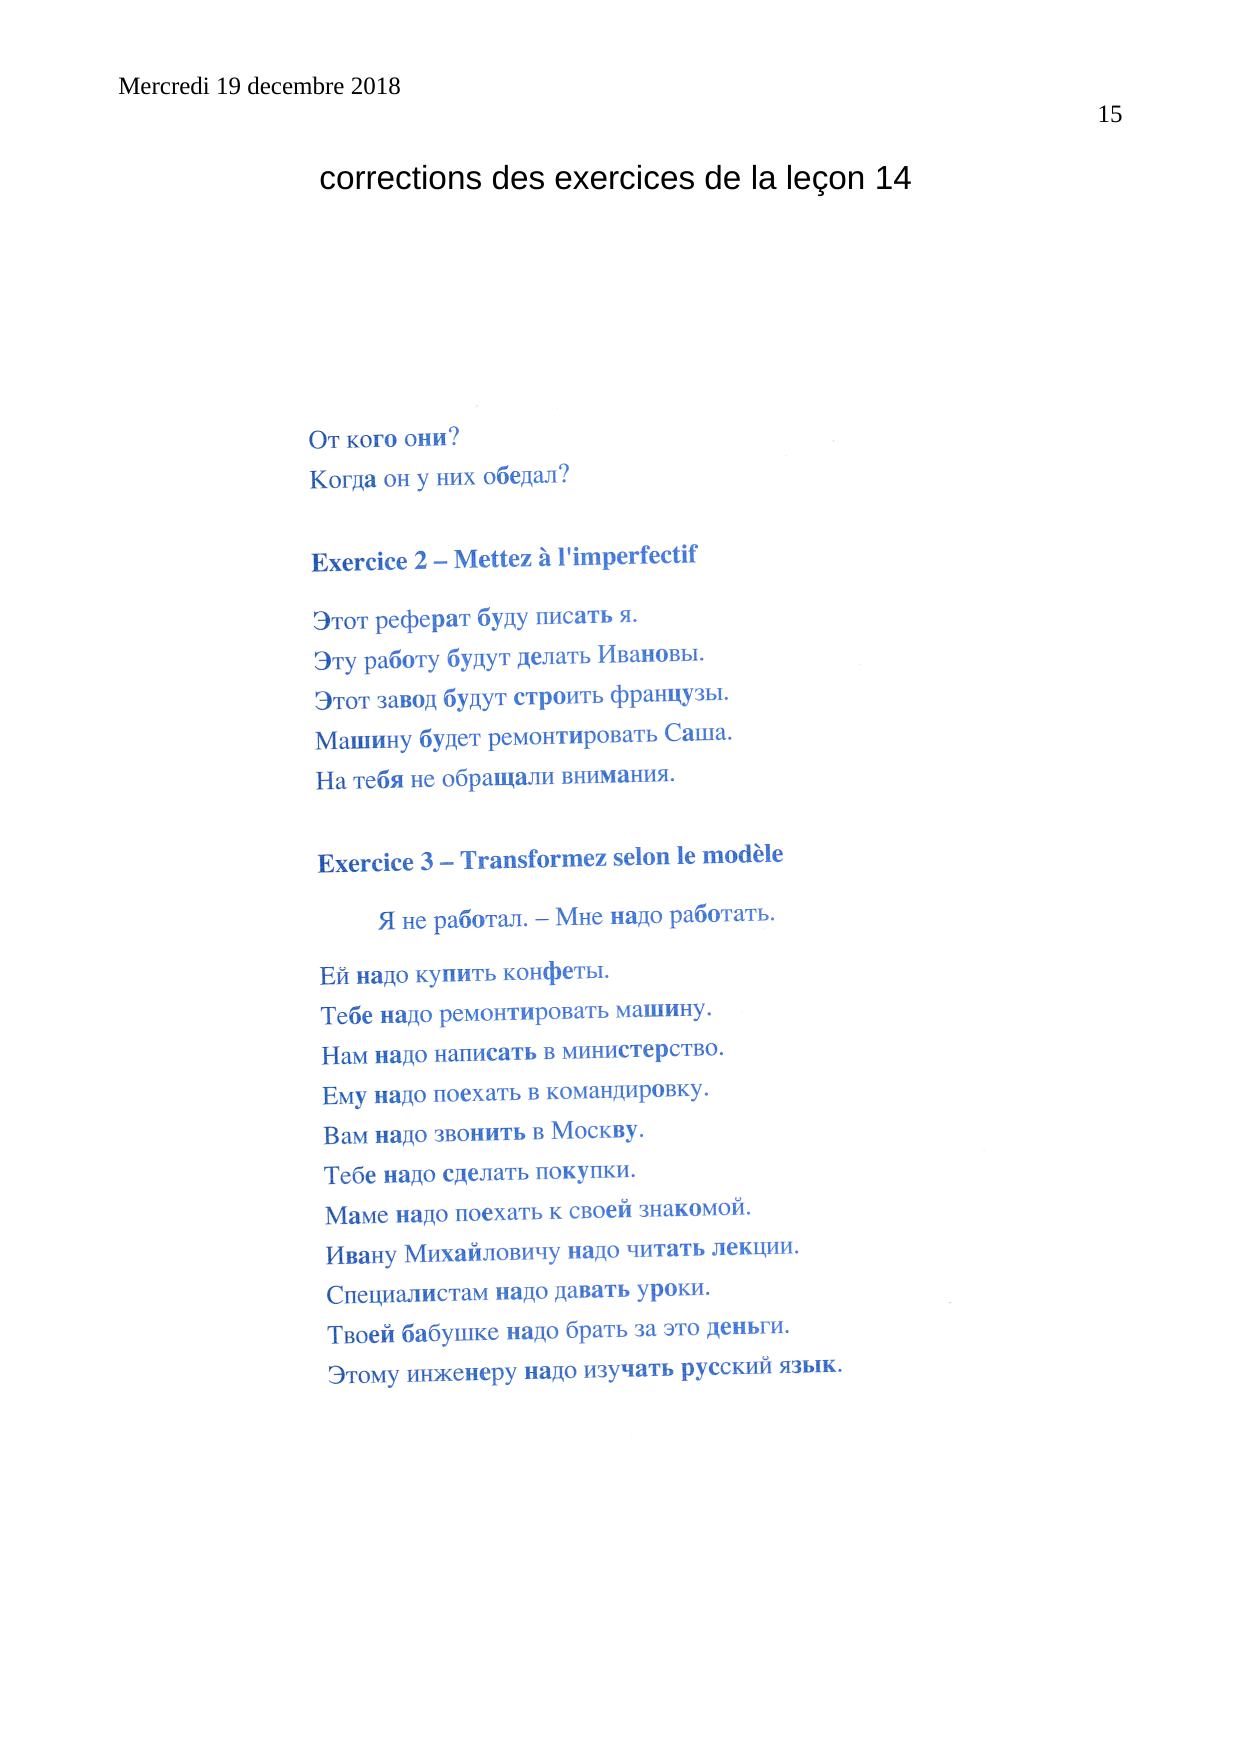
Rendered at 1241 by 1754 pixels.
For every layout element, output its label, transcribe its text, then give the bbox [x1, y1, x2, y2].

text corrections des exercices de la leçon 14 [118, 158, 1122, 196]
picture [230, 398, 986, 1468]
